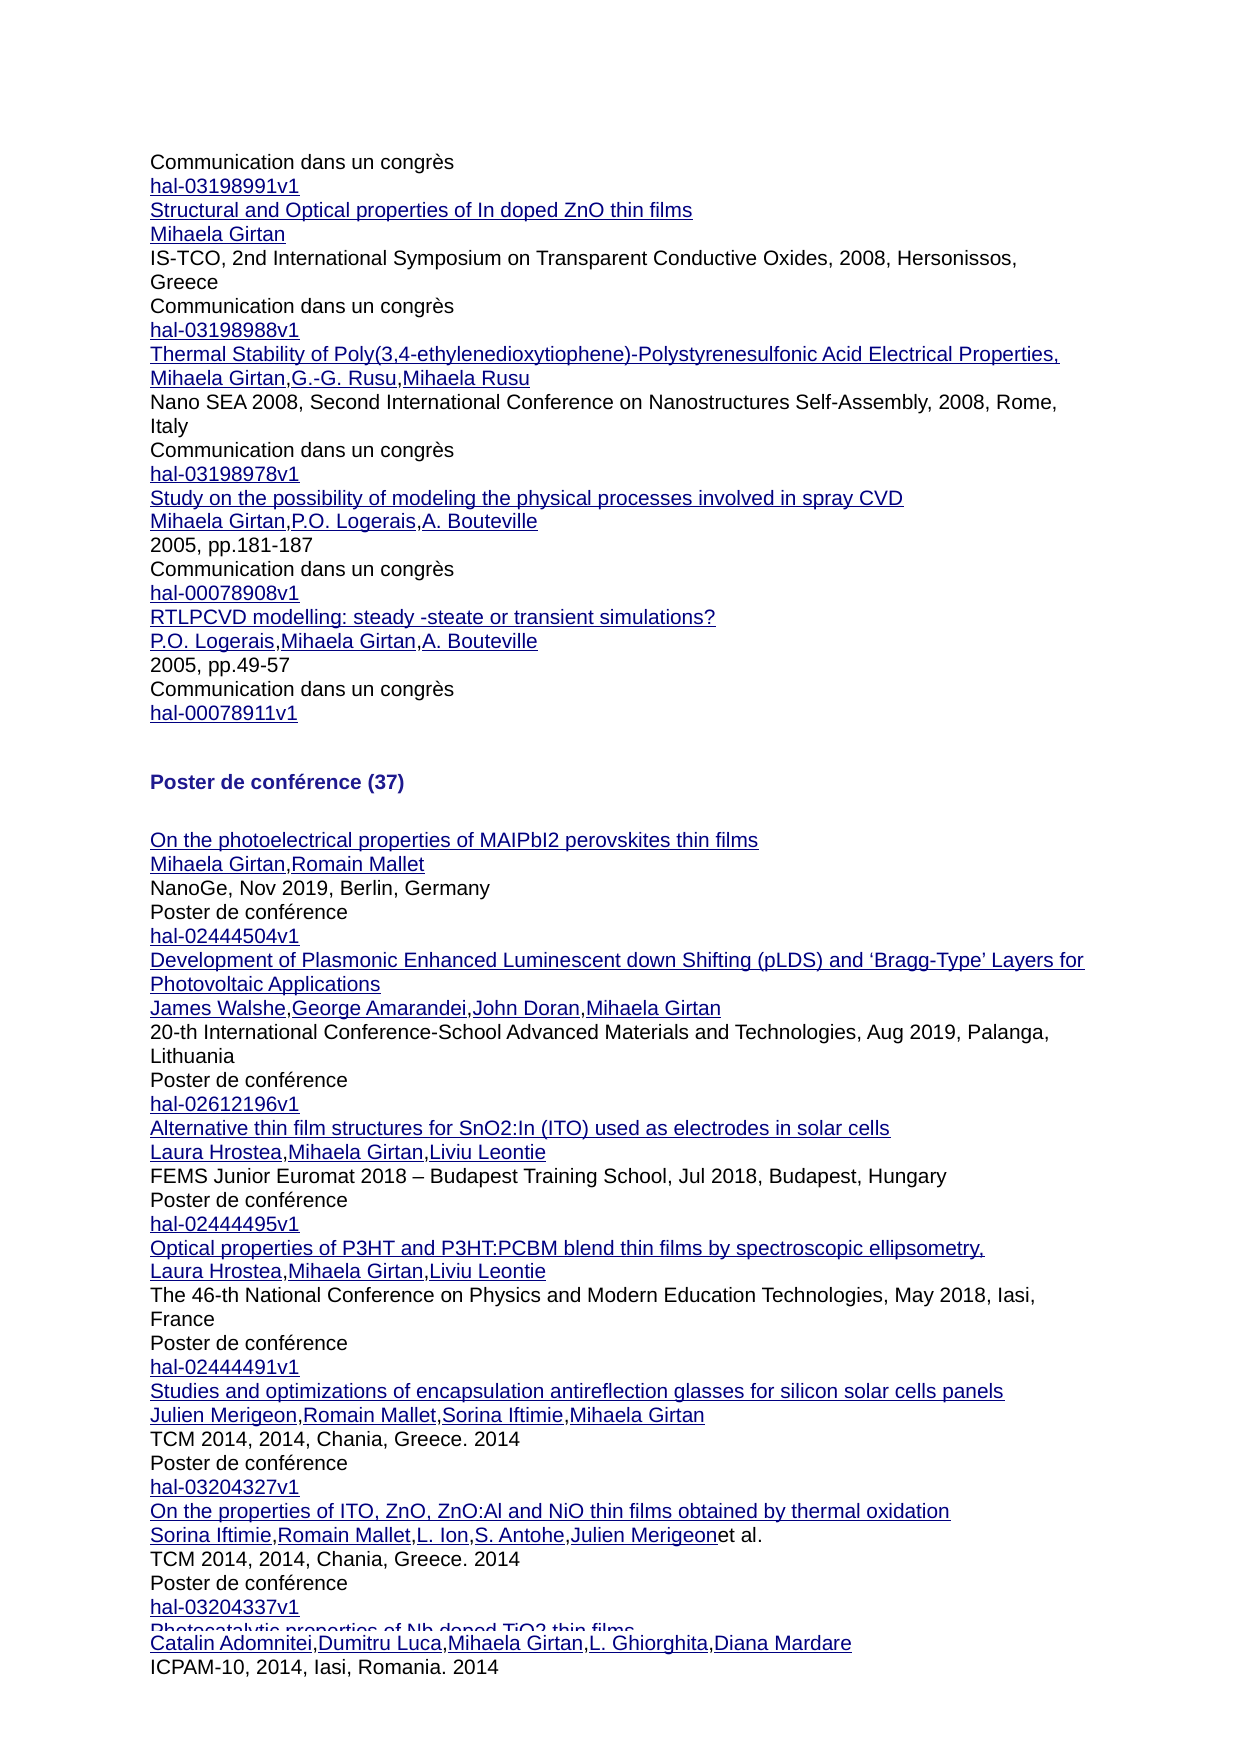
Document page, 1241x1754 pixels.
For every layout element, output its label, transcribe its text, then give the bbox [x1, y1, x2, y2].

table_cell Photocatalytic properties of Nb doped TiO2 thin films Catalin Adomnitei,Dumitru Luca,Mihaela Girtan,L. Ghiorghita,Diana Mardare ICPAM-10, 2014, Iasi, Romania. 2014 [150, 1619, 1090, 1679]
table_cell Development of Plasmonic Enhanced Luminescent down Shifting (pLDS) and ‘Bragg-Type’ Layers for Photovoltaic Applications James Walshe,George Amarandei,John Doran,Mihaela Girtan 20-th International Conference-School Advanced Materials and Technologies, Aug 2019, Palanga, Lithuania Poster de conférence hal-02612196v1 [150, 948, 1090, 1116]
table_cell Optical properties of P3HT and P3HT:PCBM blend thin films by spectroscopic ellipsometry, Laura Hrostea,Mihaela Girtan,Liviu Leontie The 46-th National Conference on Physics and Modern Education Technologies, May 2018, Iasi, France Poster de conférence hal-02444491v1 [150, 1235, 1090, 1379]
subtitle Poster de conférence (37) [150, 770, 1090, 794]
table_cell Communication dans un congrès hal-03198991v1 [150, 150, 1090, 198]
table_cell Alternative thin film structures for SnO2:In (ITO) used as electrodes in solar cells Laura Hrostea,Mihaela Girtan,Liviu Leontie FEMS Junior Euromat 2018 – Budapest Training School, Jul 2018, Budapest, Hungary Poster de conférence hal-02444495v1 [150, 1116, 1090, 1235]
table_cell Studies and optimizations of encapsulation antireflection glasses for silicon solar cells panels Julien Merigeon,Romain Mallet,Sorina Iftimie,Mihaela Girtan TCM 2014, 2014, Chania, Greece. 2014 Poster de conférence hal-03204327v1 [150, 1379, 1090, 1499]
table_cell On the properties of ITO, ZnO, ZnO:Al and NiO thin films obtained by thermal oxidation Sorina Iftimie,Romain Mallet,L. Ion,S. Antohe,Julien Merigeonet al. TCM 2014, 2014, Chania, Greece. 2014 Poster de conférence hal-03204337v1 [150, 1499, 1090, 1619]
table_cell Study on the possibility of modeling the physical processes involved in spray CVD Mihaela Girtan,P.O. Logerais,A. Bouteville 2005, pp.181-187 Communication dans un congrès hal-00078908v1 [150, 485, 1090, 605]
table_header On the photoelectrical properties of MAIPbI2 perovskites thin films Mihaela Girtan,Romain Mallet NanoGe, Nov 2019, Berlin, Germany Poster de conférence hal-02444504v1 [150, 828, 1090, 948]
table_cell RTLPCVD modelling: steady -steate or transient simulations? P.O. Logerais,Mihaela Girtan,A. Bouteville 2005, pp.49-57 Communication dans un congrès hal-00078911v1 [150, 605, 1090, 725]
table_cell Thermal Stability of Poly(3,4-ethylenedioxytiophene)-Polystyrenesulfonic Acid Electrical Properties, Mihaela Girtan,G.-G. Rusu,Mihaela Rusu Nano SEA 2008, Second International Conference on Nanostructures Self-Assembly, 2008, Rome, Italy Communication dans un congrès hal-03198978v1 [150, 342, 1090, 485]
table_cell Structural and Optical properties of In doped ZnO thin films Mihaela Girtan IS-TCO, 2nd International Symposium on Transparent Conductive Oxides, 2008, Hersonissos, Greece Communication dans un congrès hal-03198988v1 [150, 198, 1090, 342]
